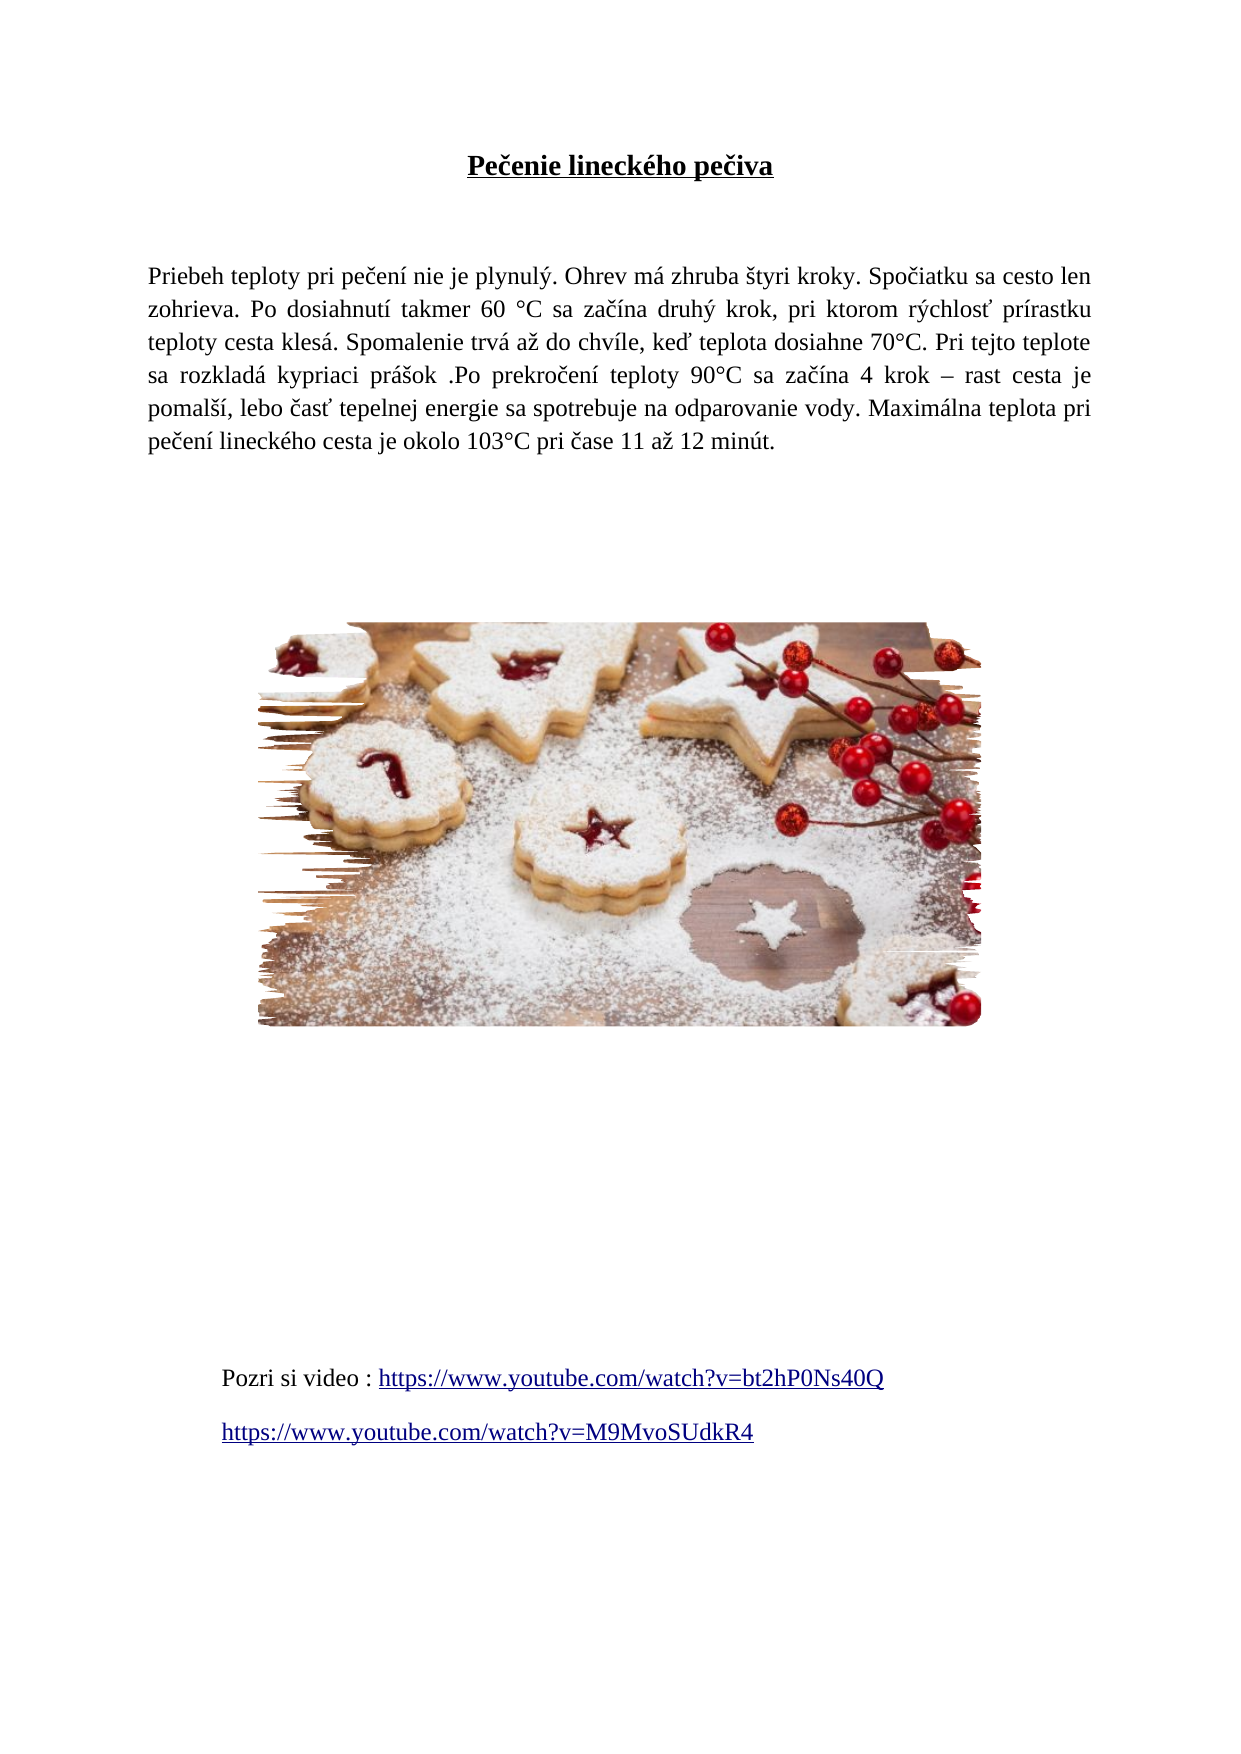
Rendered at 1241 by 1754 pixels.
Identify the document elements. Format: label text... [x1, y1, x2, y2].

text Pečenie lineckého pečiva [148, 148, 1093, 181]
text Pozri si video : https://www.youtube.com/watch?v=bt2hP0Ns40Q [148, 1363, 1093, 1392]
text https://www.youtube.com/watch?v=M9MvoSUdkR4 [148, 1417, 1093, 1445]
text Priebeh teploty pri pečení nie je plynulý. Ohrev má zhruba štyri kroky. Spočiatku sa cesto len zohrieva. Po dosiahnutí takmer 60 °C sa začína druhý krok, pri ktorom rýchlosť prírastku teploty cesta klesá. Spomalenie trvá až do chvíle, keď teplota dosiahne 70°C. Pri tejto teplote sa rozkladá kypriaci prášok .Po prekročení teploty 90°C sa začína 4 krok – rast cesta je pomalší, lebo časť tepelnej energie sa spotrebuje na odparovanie vody. Maximálna teplota pri pečení lineckého cesta je okolo 103°C pri čase 11 až 12 minút. [148, 261, 1093, 455]
